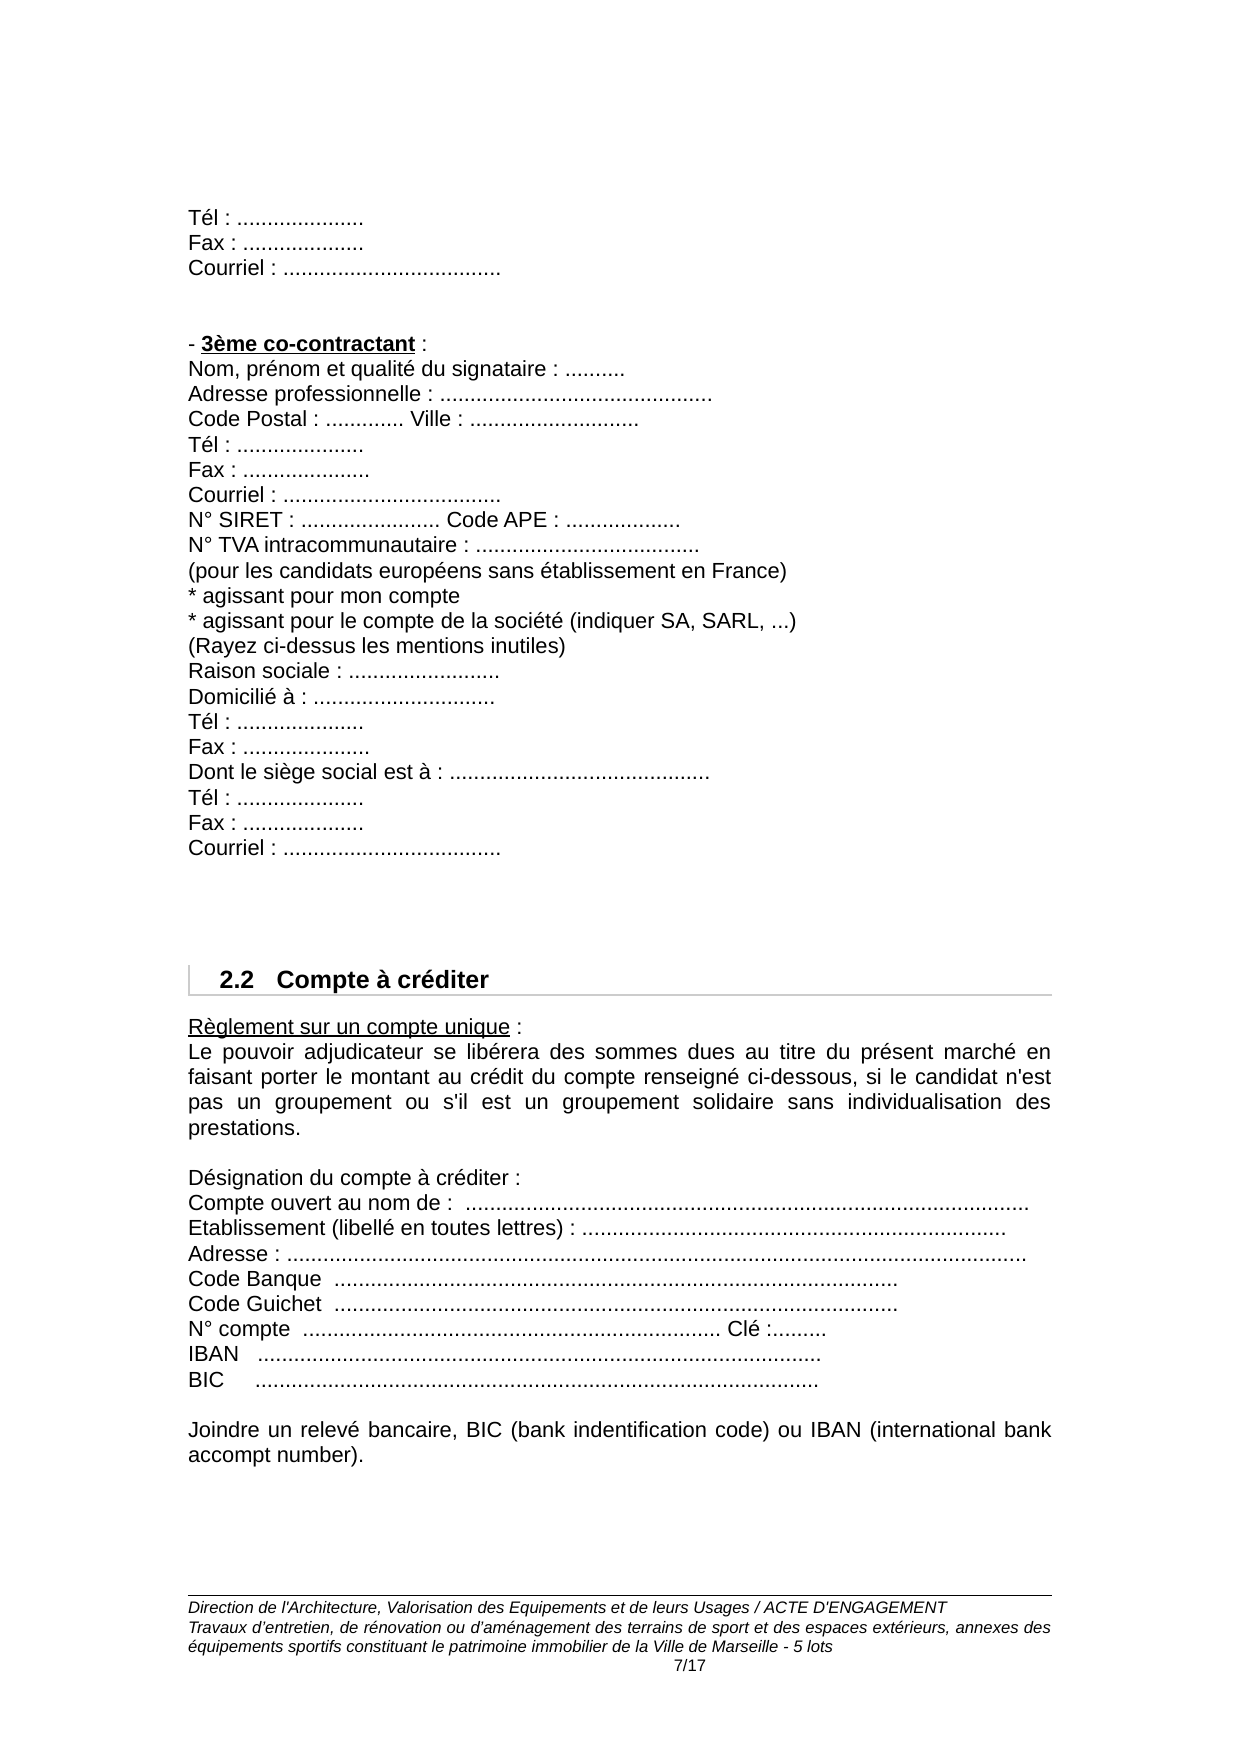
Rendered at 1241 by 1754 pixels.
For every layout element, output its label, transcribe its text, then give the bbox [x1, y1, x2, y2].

text (Rayez ci-dessus les mentions inutiles) [188, 633, 1052, 658]
text Fax : ..................... [188, 457, 1052, 482]
text Le pouvoir adjudicateur se libérera des sommes dues au titre du présent marché en faisant porter le montant au crédit du compte renseigné ci-dessous, si le candidat n'est pas un groupement ou s'il est un groupement solidaire sans individualisation des prestations. [188, 1039, 1052, 1140]
text Courriel : .................................... [188, 255, 1052, 280]
text N° SIRET : ....................... Code APE : ................... [188, 507, 1052, 532]
text (pour les candidats européens sans établissement en France) [188, 557, 1052, 583]
text Dont le siège social est à : ........................................... [188, 759, 1052, 784]
text Courriel : .................................... [188, 482, 1052, 507]
text Etablissement (libellé en toutes lettres) : ...................................................................... [188, 1215, 1052, 1241]
text Code Guichet ............................................................................................. [188, 1291, 1052, 1316]
text Joindre un relevé bancaire, BIC (bank indentification code) ou IBAN (international bank accompt number). [188, 1417, 1052, 1467]
text N° compte ..................................................................... Clé :......... [188, 1316, 1052, 1341]
text Courriel : .................................... [188, 835, 1052, 860]
text Adresse professionnelle : ............................................. [188, 381, 1052, 406]
text Désignation du compte à créditer : [188, 1165, 1052, 1190]
text Adresse : .......................................................................................................................... [188, 1241, 1052, 1266]
text Tél : ..................... [188, 784, 1052, 809]
text Tél : ..................... [188, 431, 1052, 457]
text Code Postal : ............. Ville : ............................ [188, 406, 1052, 431]
text Domicilié à : .............................. [188, 683, 1052, 709]
text BIC ............................................................................................. [188, 1367, 1052, 1392]
text Compte ouvert au nom de : ............................................................................................. [188, 1190, 1052, 1215]
text Fax : .................... [188, 809, 1052, 835]
text * agissant pour mon compte [188, 583, 1052, 608]
text Règlement sur un compte unique : [188, 1014, 1052, 1039]
text IBAN ............................................................................................. [188, 1341, 1052, 1367]
text Fax : ..................... [188, 734, 1052, 759]
text N° TVA intracommunautaire : ..................................... [188, 532, 1052, 557]
text Fax : .................... [188, 230, 1052, 255]
text - 3ème co-contractant : [188, 331, 1052, 356]
text Nom, prénom et qualité du signataire : .......... [188, 356, 1052, 381]
text Code Banque ............................................................................................. [188, 1266, 1052, 1291]
text * agissant pour le compte de la société (indiquer SA, SARL, ...) [188, 608, 1052, 633]
text Raison sociale : ......................... [188, 658, 1052, 683]
text Tél : ..................... [188, 204, 1052, 230]
text Tél : ..................... [188, 709, 1052, 734]
subtitle Compte à créditer [190, 965, 1052, 994]
